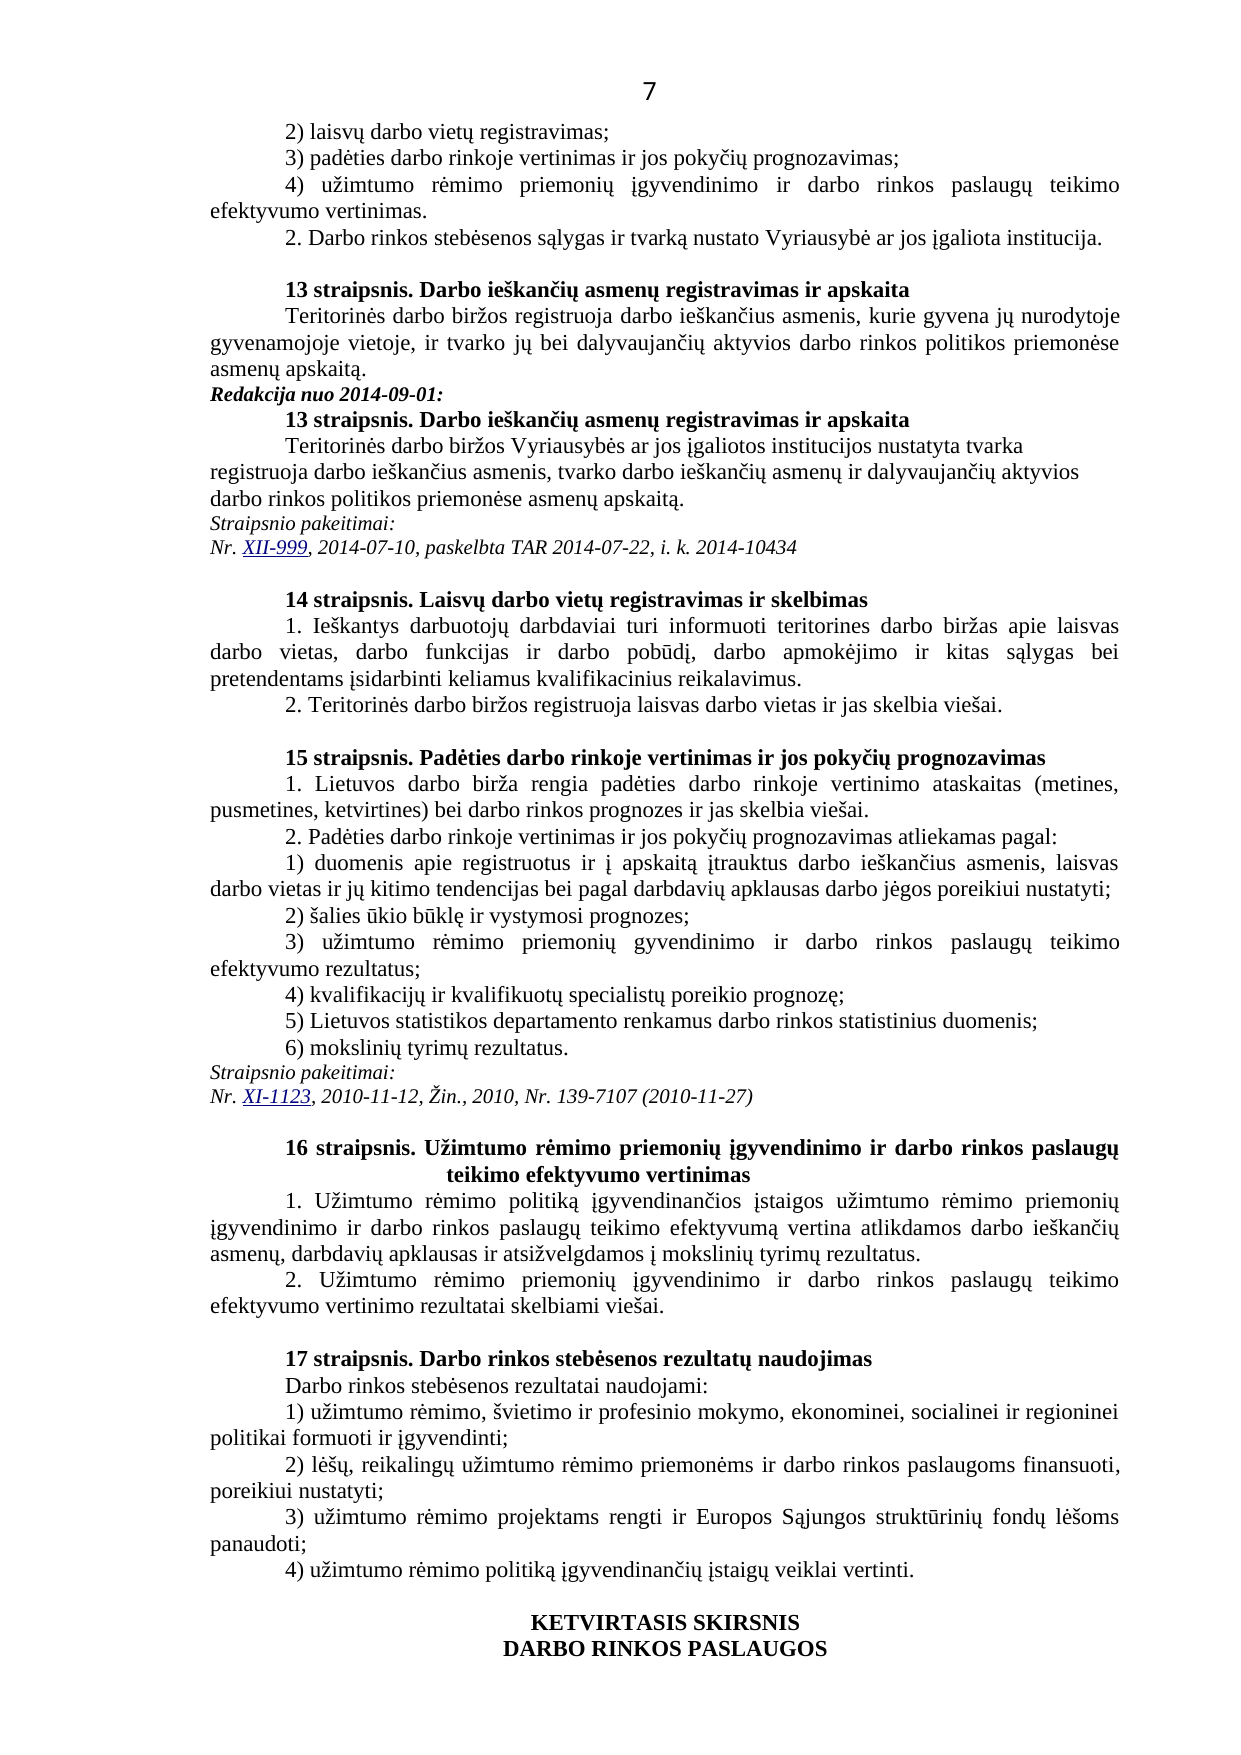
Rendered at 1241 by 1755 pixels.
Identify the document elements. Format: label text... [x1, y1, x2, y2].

text DARBO RINKOS PASLAUGOS [210, 1635, 1120, 1662]
text 6) mokslinių tyrimų rezultatus. [210, 1034, 1120, 1060]
text 2. Darbo rinkos stebėsenos sąlygas ir tvarką nustato Vyriausybė ar jos įgaliota institucija. [210, 223, 1120, 250]
text 2) lėšų, reikalingų užimtumo rėmimo priemonėms ir darbo rinkos paslaugoms finansuoti, poreikiui nustatyti; [210, 1451, 1120, 1503]
text 1) užimtumo rėmimo, švietimo ir profesinio mokymo, ekonominei, socialinei ir regioninei politikai formuoti ir įgyvendinti; [210, 1398, 1120, 1451]
text Straipsnio pakeitimai: [210, 1060, 1120, 1084]
text 1. Užimtumo rėmimo politiką įgyvendinančios įstaigos užimtumo rėmimo priemonių įgyvendinimo ir darbo rinkos paslaugų teikimo efektyvumą vertina atlikdamos darbo ieškančių asmenų, darbdavių apklausas ir atsižvelgdamos į mokslinių tyrimų rezultatus. [210, 1187, 1120, 1266]
text 3) užimtumo rėmimo projektams rengti ir Europos Sąjungos struktūrinių fondų lėšoms panaudoti; [210, 1503, 1120, 1556]
text 13 straipsnis. Darbo ieškančių asmenų registravimas ir apskaita [210, 406, 1120, 432]
text 14 straipsnis. Laisvų darbo vietų registravimas ir skelbimas [210, 586, 1120, 612]
text KETVIRTASIS SKIRSNIS [210, 1609, 1120, 1635]
text Teritorinės darbo biržos Vyriausybės ar jos įgaliotos institucijos nustatyta tvarka registruoja darbo ieškančius asmenis, tvarko darbo ieškančių asmenų ir dalyvaujančių aktyvios darbo rinkos politikos priemonėse asmenų apskaitą. [210, 432, 1120, 511]
text 17 straipsnis. Darbo rinkos stebėsenos rezultatų naudojimas [210, 1345, 1120, 1372]
text Nr. XI-1123, 2010-11-12, Žin., 2010, Nr. 139-7107 (2010-11-27) [210, 1084, 1120, 1108]
text 2. Teritorinės darbo biržos registruoja laisvas darbo vietas ir jas skelbia viešai. [210, 691, 1120, 717]
text 3) užimtumo rėmimo priemonių gyvendinimo ir darbo rinkos paslaugų teikimo efektyvumo rezultatus; [210, 928, 1120, 981]
text 2) laisvų darbo vietų registravimas; [210, 118, 1120, 144]
text 3) padėties darbo rinkoje vertinimas ir jos pokyčių prognozavimas; [210, 144, 1120, 171]
text 5) Lietuvos statistikos departamento renkamus darbo rinkos statistinius duomenis; [210, 1007, 1120, 1034]
text 15 straipsnis. Padėties darbo rinkoje vertinimas ir jos pokyčių prognozavimas [210, 744, 1120, 770]
text 4) kvalifikacijų ir kvalifikuotų specialistų poreikio prognozę; [210, 981, 1120, 1007]
text 2) šalies ūkio būklę ir vystymosi prognozes; [210, 902, 1120, 928]
text Nr. XII-999, 2014-07-10, paskelbta TAR 2014-07-22, i. k. 2014-10434 [210, 535, 1120, 559]
text 1. Lietuvos darbo birža rengia padėties darbo rinkoje vertinimo ataskaitas (metines, pusmetines, ketvirtines) bei darbo rinkos prognozes ir jas skelbia viešai. [210, 770, 1120, 823]
text 4) užimtumo rėmimo politiką įgyvendinančių įstaigų veiklai vertinti. [210, 1556, 1120, 1582]
text 2. Padėties darbo rinkoje vertinimas ir jos pokyčių prognozavimas atliekamas pagal: [210, 823, 1120, 849]
text Darbo rinkos stebėsenos rezultatai naudojami: [210, 1372, 1120, 1398]
text 13 straipsnis. Darbo ieškančių asmenų registravimas ir apskaita [210, 276, 1120, 303]
text Straipsnio pakeitimai: [210, 511, 1120, 535]
text 1. Ieškantys darbuotojų darbdaviai turi informuoti teritorines darbo biržas apie laisvas darbo vietas, darbo funkcijas ir darbo pobūdį, darbo apmokėjimo ir kitas sąlygas bei pretendentams įsidarbinti keliamus kvalifikacinius reikalavimus. [210, 612, 1120, 691]
text 2. Užimtumo rėmimo priemonių įgyvendinimo ir darbo rinkos paslaugų teikimo efektyvumo vertinimo rezultatai skelbiami viešai. [210, 1266, 1120, 1319]
text Teritorinės darbo biržos registruoja darbo ieškančius asmenis, kurie gyvena jų nurodytoje gyvenamojoje vietoje, ir tvarko jų bei dalyvaujančių aktyvios darbo rinkos politikos priemonėse asmenų apskaitą. [210, 303, 1120, 382]
text Redakcija nuo 2014-09-01: [210, 382, 1120, 406]
text 1) duomenis apie registruotus ir į apskaitą įtrauktus darbo ieškančius asmenis, laisvas darbo vietas ir jų kitimo tendencijas bei pagal darbdavių apklausas darbo jėgos poreikiui nustatyti; [210, 849, 1120, 902]
text 16 straipsnis. Užimtumo rėmimo priemonių įgyvendinimo ir darbo rinkos paslaugų teikimo efektyvumo vertinimas [285, 1134, 1120, 1187]
text 4) užimtumo rėmimo priemonių įgyvendinimo ir darbo rinkos paslaugų teikimo efektyvumo vertinimas. [210, 171, 1120, 223]
